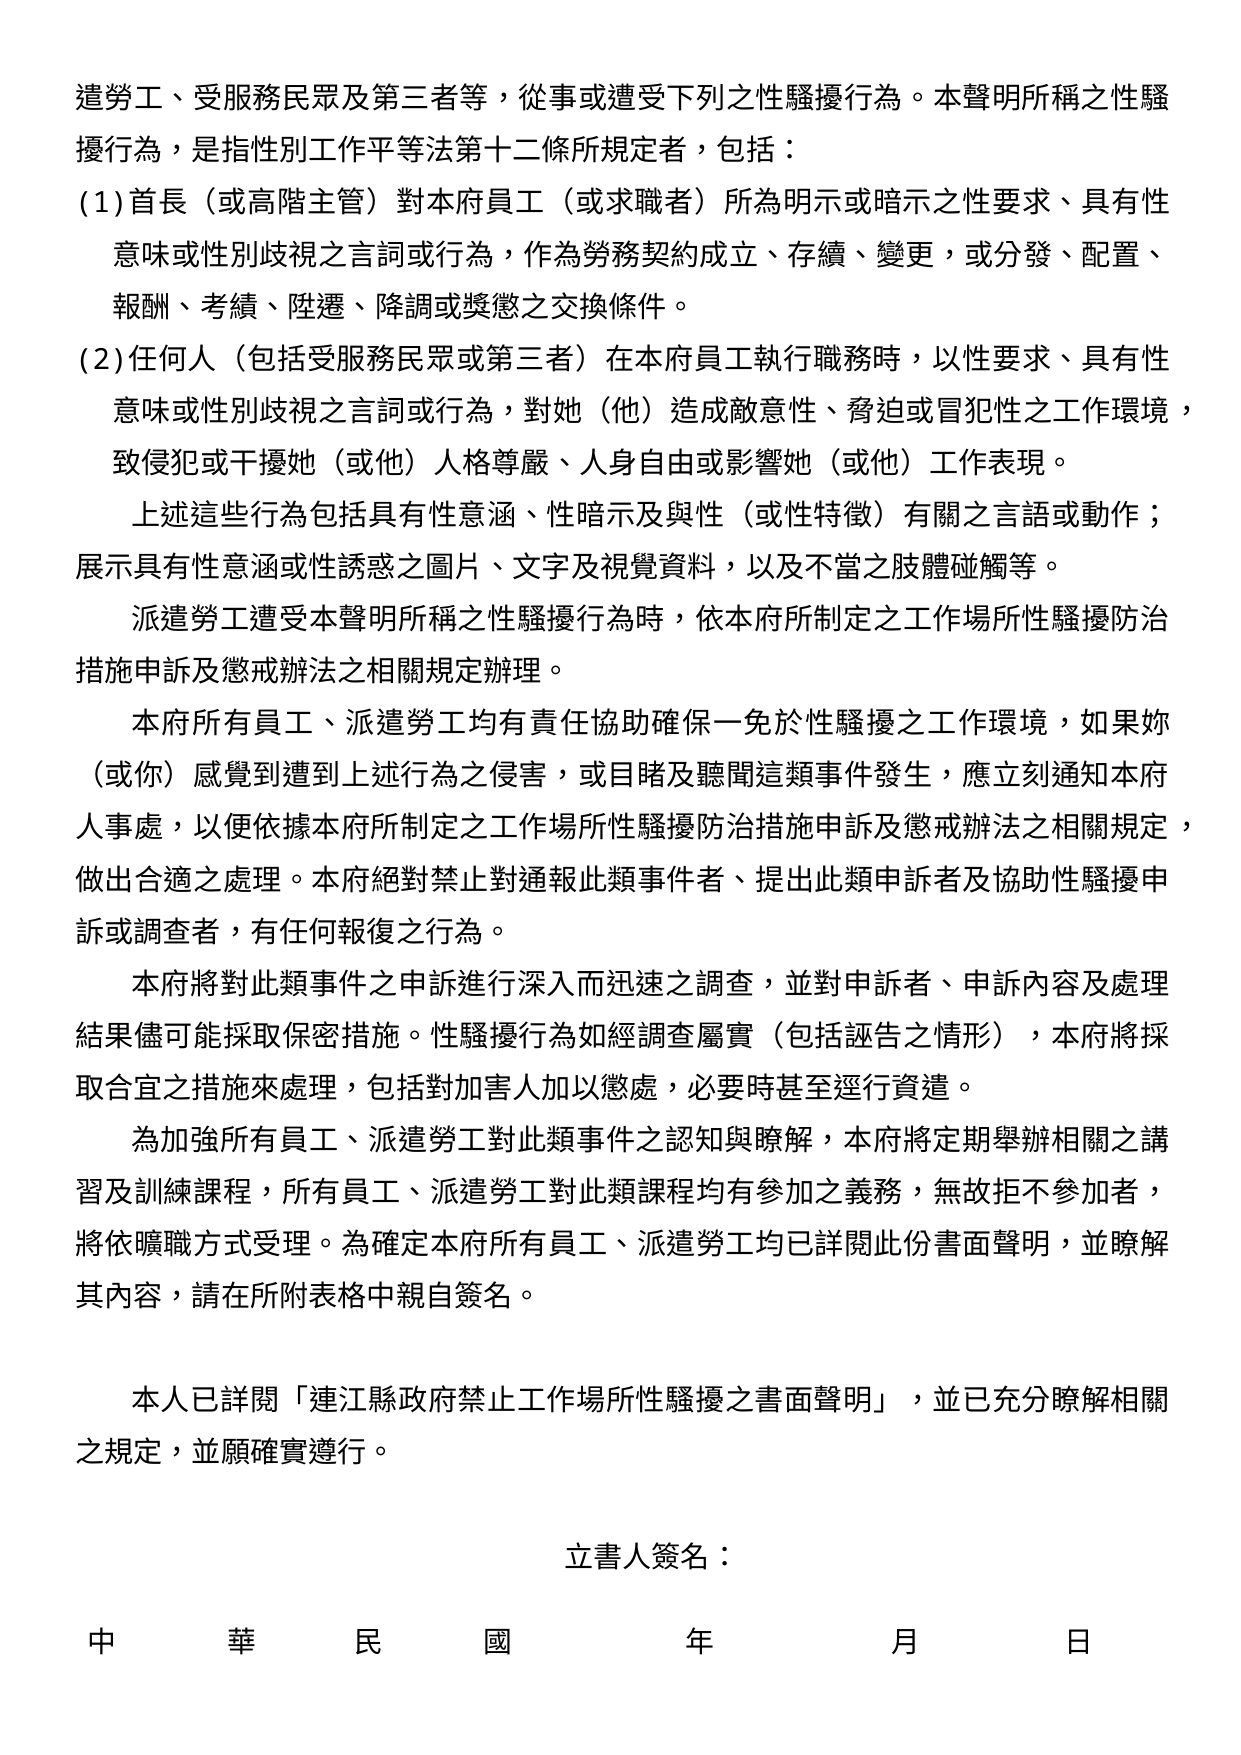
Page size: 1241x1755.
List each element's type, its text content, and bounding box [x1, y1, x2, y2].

text 立書人簽名： [75, 1525, 1172, 1577]
text 派遣勞工遭受本聲明所稱之性騷擾行為時，依本府所制定之工作場所性騷擾防治措施申訴及懲戒辦法之相關規定辦理。 [75, 588, 1172, 692]
text 遣勞工、受服務民眾及第三者等，從事或遭受下列之性騷擾行為。本聲明所稱之性騷擾行為，是指性別工作平等法第十二條所規定者，包括： [75, 67, 1172, 171]
text 為加強所有員工、派遣勞工對此類事件之認知與瞭解，本府將定期舉辦相關之講習及訓練課程，所有員工、派遣勞工對此類課程均有參加之義務，無故拒不參加者，將依曠職方式受理。為確定本府所有員工、派遣勞工均已詳閱此份書面聲明，並瞭解其內容，請在所附表格中親自簽名。 [75, 1109, 1172, 1317]
text (1)首長（或高階主管）對本府員工（或求職者）所為明示或暗示之性要求、具有性意味或性別歧視之言詞或行為，作為勞務契約成立、存續、變更，或分發、配置、報酬、考績、陞遷、降調或獎懲之交換條件。 [75, 171, 1172, 327]
text (2)任何人（包括受服務民眾或第三者）在本府員工執行職務時，以性要求、具有性意味或性別歧視之言詞或行為，對她（他）造成敵意性、脅迫或冒犯性之工作環境，致侵犯或干擾她（或他）人格尊嚴、人身自由或影響她（或他）工作表現。 [75, 327, 1172, 484]
text 本人已詳閱「連江縣政府禁止工作場所性騷擾之書面聲明」，並已充分瞭解相關之規定，並願確實遵行。 [75, 1369, 1172, 1473]
text 本府將對此類事件之申訴進行深入而迅速之調查，並對申訴者、申訴內容及處理結果儘可能採取保密措施。性騷擾行為如經調查屬實（包括誣告之情形），本府將採取合宜之措施來處理，包括對加害人加以懲處，必要時甚至逕行資遣。 [75, 952, 1172, 1109]
text 中 華 民 國 年 月 日 [87, 1629, 1193, 1659]
text 上述這些行為包括具有性意涵、性暗示及與性（或性特徵）有關之言語或動作；展示具有性意涵或性誘惑之圖片、文字及視覺資料，以及不當之肢體碰觸等。 [75, 484, 1172, 588]
text 本府所有員工、派遣勞工均有責任協助確保一免於性騷擾之工作環境，如果妳（或你）感覺到遭到上述行為之侵害，或目睹及聽聞這類事件發生，應立刻通知本府人事處，以便依據本府所制定之工作場所性騷擾防治措施申訴及懲戒辦法之相關規定，做出合適之處理。本府絕對禁止對通報此類事件者、提出此類申訴者及協助性騷擾申訴或調查者，有任何報復之行為。 [75, 692, 1172, 952]
